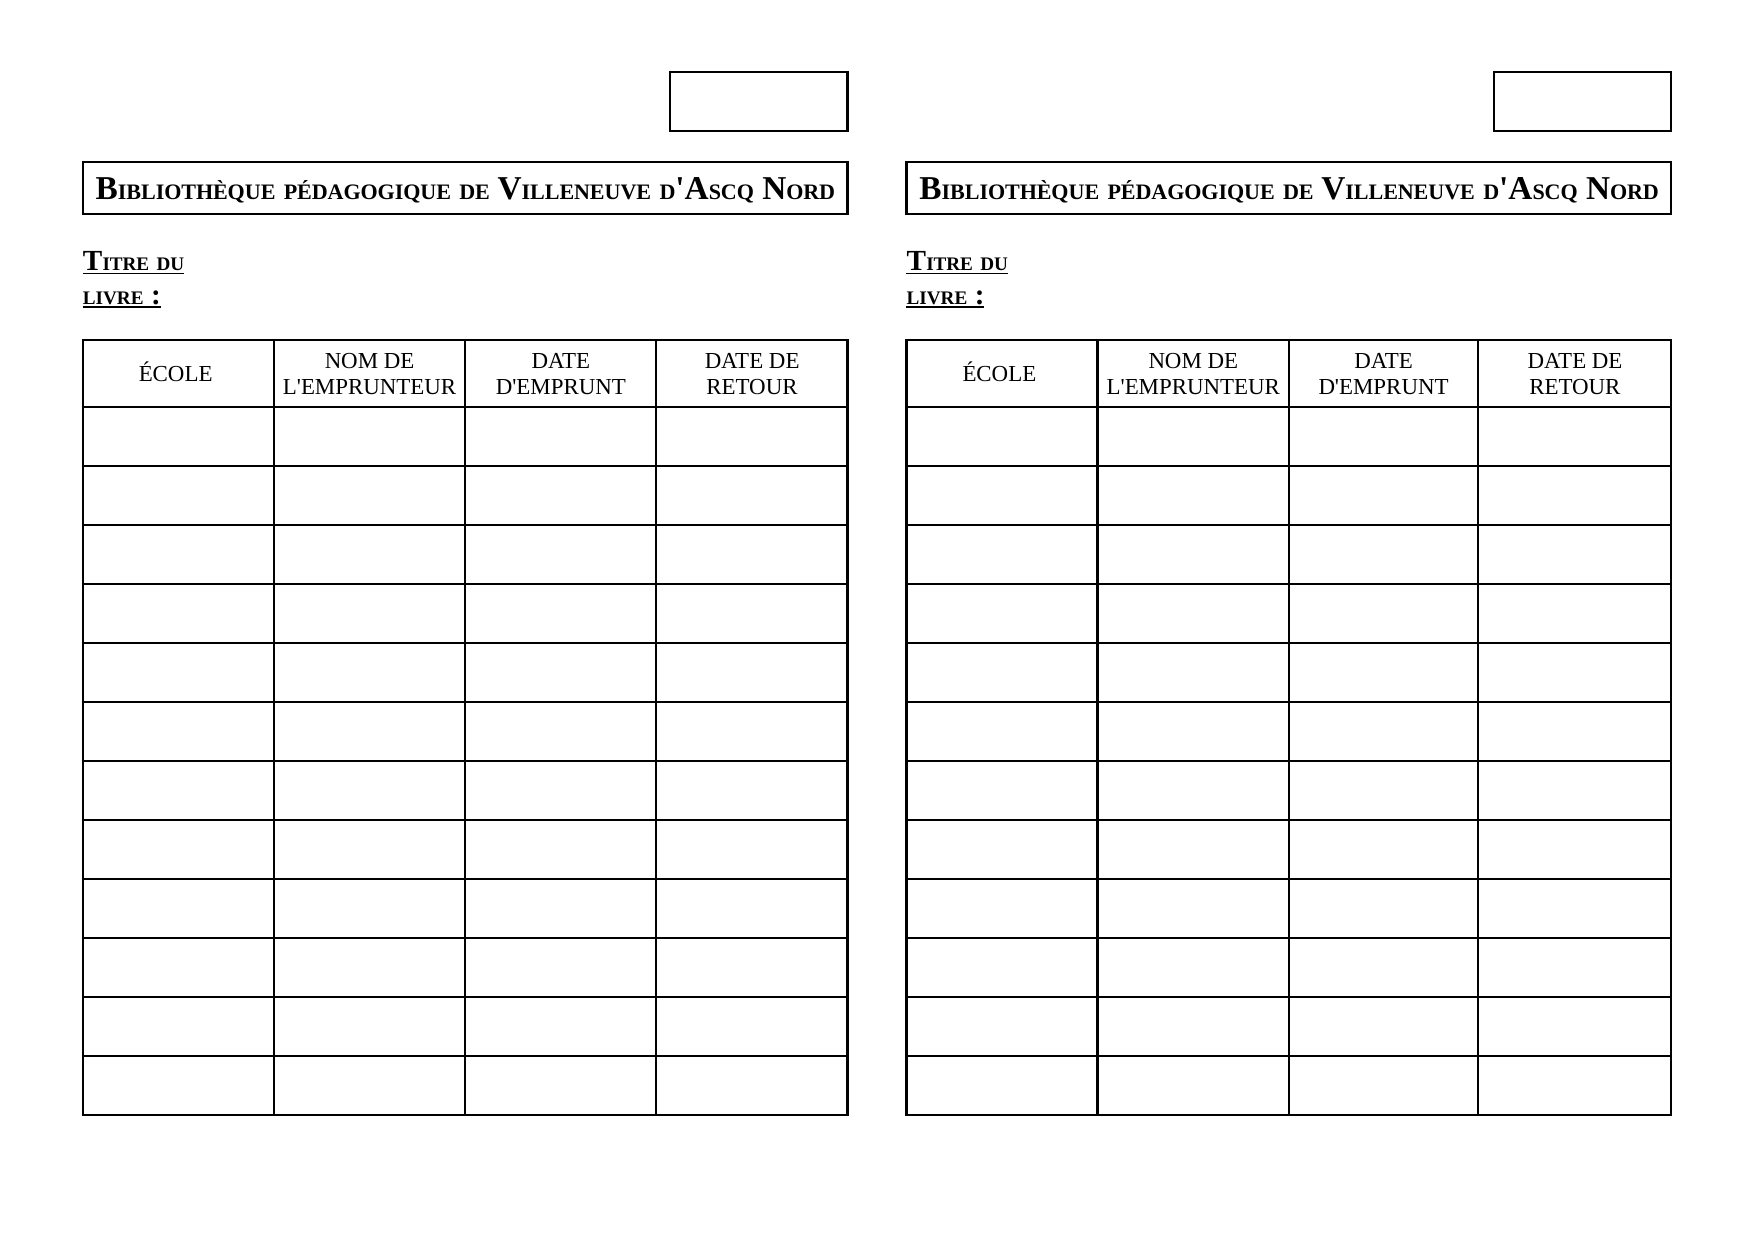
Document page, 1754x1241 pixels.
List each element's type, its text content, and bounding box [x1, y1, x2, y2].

table_cell [657, 762, 846, 819]
table_cell [275, 408, 464, 464]
table_cell [84, 762, 273, 819]
table_cell [275, 998, 464, 1055]
table_cell [1479, 1057, 1670, 1114]
table_header Bibliothèque pédagogique de Villeneuve d'Ascq Nord [84, 163, 846, 213]
table_cell [1479, 585, 1670, 642]
table_cell [84, 585, 273, 642]
table_cell [275, 762, 464, 819]
table_cell [466, 880, 655, 937]
table_cell [1479, 526, 1670, 583]
table_cell [275, 703, 464, 760]
table_cell [908, 644, 1096, 701]
table_cell [1479, 998, 1670, 1055]
table_cell [1479, 644, 1670, 701]
table_cell [1479, 408, 1670, 464]
table_cell [1479, 762, 1670, 819]
table_cell [275, 644, 464, 701]
table_cell [908, 703, 1096, 760]
table_cell [466, 762, 655, 819]
table_cell [1099, 762, 1288, 819]
table_cell [275, 821, 464, 878]
table_cell [1290, 939, 1477, 996]
table_cell [657, 1057, 846, 1114]
table_cell [84, 703, 273, 760]
table_header Nom de l'emprunteur [1099, 341, 1288, 406]
table_cell [908, 1057, 1096, 1114]
table_header École [908, 341, 1096, 406]
table_cell [1479, 880, 1670, 937]
table_cell [1099, 408, 1288, 464]
table_cell [657, 703, 846, 760]
table_cell [1099, 998, 1288, 1055]
table_cell [908, 821, 1096, 878]
table_cell [908, 585, 1096, 642]
table_cell [1290, 408, 1477, 464]
table_cell [657, 585, 846, 642]
table_header Date d'emprunt [466, 341, 655, 406]
table_cell [657, 821, 846, 878]
text livre : [906, 277, 1671, 311]
table_cell [657, 880, 846, 937]
table_cell [908, 880, 1096, 937]
table_cell [908, 998, 1096, 1055]
table_cell [1099, 585, 1288, 642]
table_cell [657, 467, 846, 524]
table_cell [84, 1057, 273, 1114]
table_cell [466, 585, 655, 642]
table_cell [84, 526, 273, 583]
table_cell [908, 939, 1096, 996]
table_cell [1099, 880, 1288, 937]
table_cell [1479, 467, 1670, 524]
table_cell [1479, 939, 1670, 996]
table_header Date d'emprunt [1290, 341, 1477, 406]
table_header [671, 73, 846, 130]
table_cell [908, 408, 1096, 464]
table_cell [275, 880, 464, 937]
table_cell [84, 880, 273, 937]
table_cell [84, 998, 273, 1055]
table_cell [84, 821, 273, 878]
table_cell [1099, 703, 1288, 760]
table_cell [1290, 821, 1477, 878]
table_header Date de retour [657, 341, 846, 406]
table_cell [466, 408, 655, 464]
table_cell [466, 644, 655, 701]
table_header Nom de l'emprunteur [275, 341, 464, 406]
table_cell [908, 526, 1096, 583]
table_cell [657, 526, 846, 583]
text livre : [83, 277, 847, 311]
table_header [1495, 73, 1670, 130]
table_cell [1099, 821, 1288, 878]
table_cell [657, 644, 846, 701]
table_cell [1099, 526, 1288, 583]
table_cell [657, 408, 846, 464]
table_cell [657, 939, 846, 996]
table_cell [466, 939, 655, 996]
table_cell [1099, 467, 1288, 524]
table_cell [1290, 1057, 1477, 1114]
table_cell [84, 939, 273, 996]
table_cell [275, 939, 464, 996]
table_cell [1290, 998, 1477, 1055]
table_header Date de retour [1479, 341, 1670, 406]
table_cell [466, 703, 655, 760]
table_cell [1479, 821, 1670, 878]
table_cell [1099, 939, 1288, 996]
table_cell [1290, 467, 1477, 524]
table_cell [466, 526, 655, 583]
text Titre du [83, 243, 847, 277]
table_cell [908, 762, 1096, 819]
table_cell [275, 1057, 464, 1114]
table_cell [1290, 526, 1477, 583]
table_cell [466, 998, 655, 1055]
table_cell [1290, 585, 1477, 642]
table_cell [275, 467, 464, 524]
table_header Bibliothèque pédagogique de Villeneuve d'Ascq Nord [908, 163, 1670, 213]
table_cell [1290, 703, 1477, 760]
table_cell [84, 408, 273, 464]
table_cell [1099, 1057, 1288, 1114]
table_cell [275, 526, 464, 583]
text Titre du [906, 243, 1671, 277]
table_cell [466, 821, 655, 878]
table_cell [275, 585, 464, 642]
table_cell [84, 467, 273, 524]
table_cell [657, 998, 846, 1055]
table_cell [1290, 762, 1477, 819]
table_cell [466, 1057, 655, 1114]
table_cell [1290, 880, 1477, 937]
table_cell [84, 644, 273, 701]
table_cell [1290, 644, 1477, 701]
table_header École [84, 341, 273, 406]
table_cell [466, 467, 655, 524]
table_cell [908, 467, 1096, 524]
table_cell [1099, 644, 1288, 701]
table_cell [1479, 703, 1670, 760]
